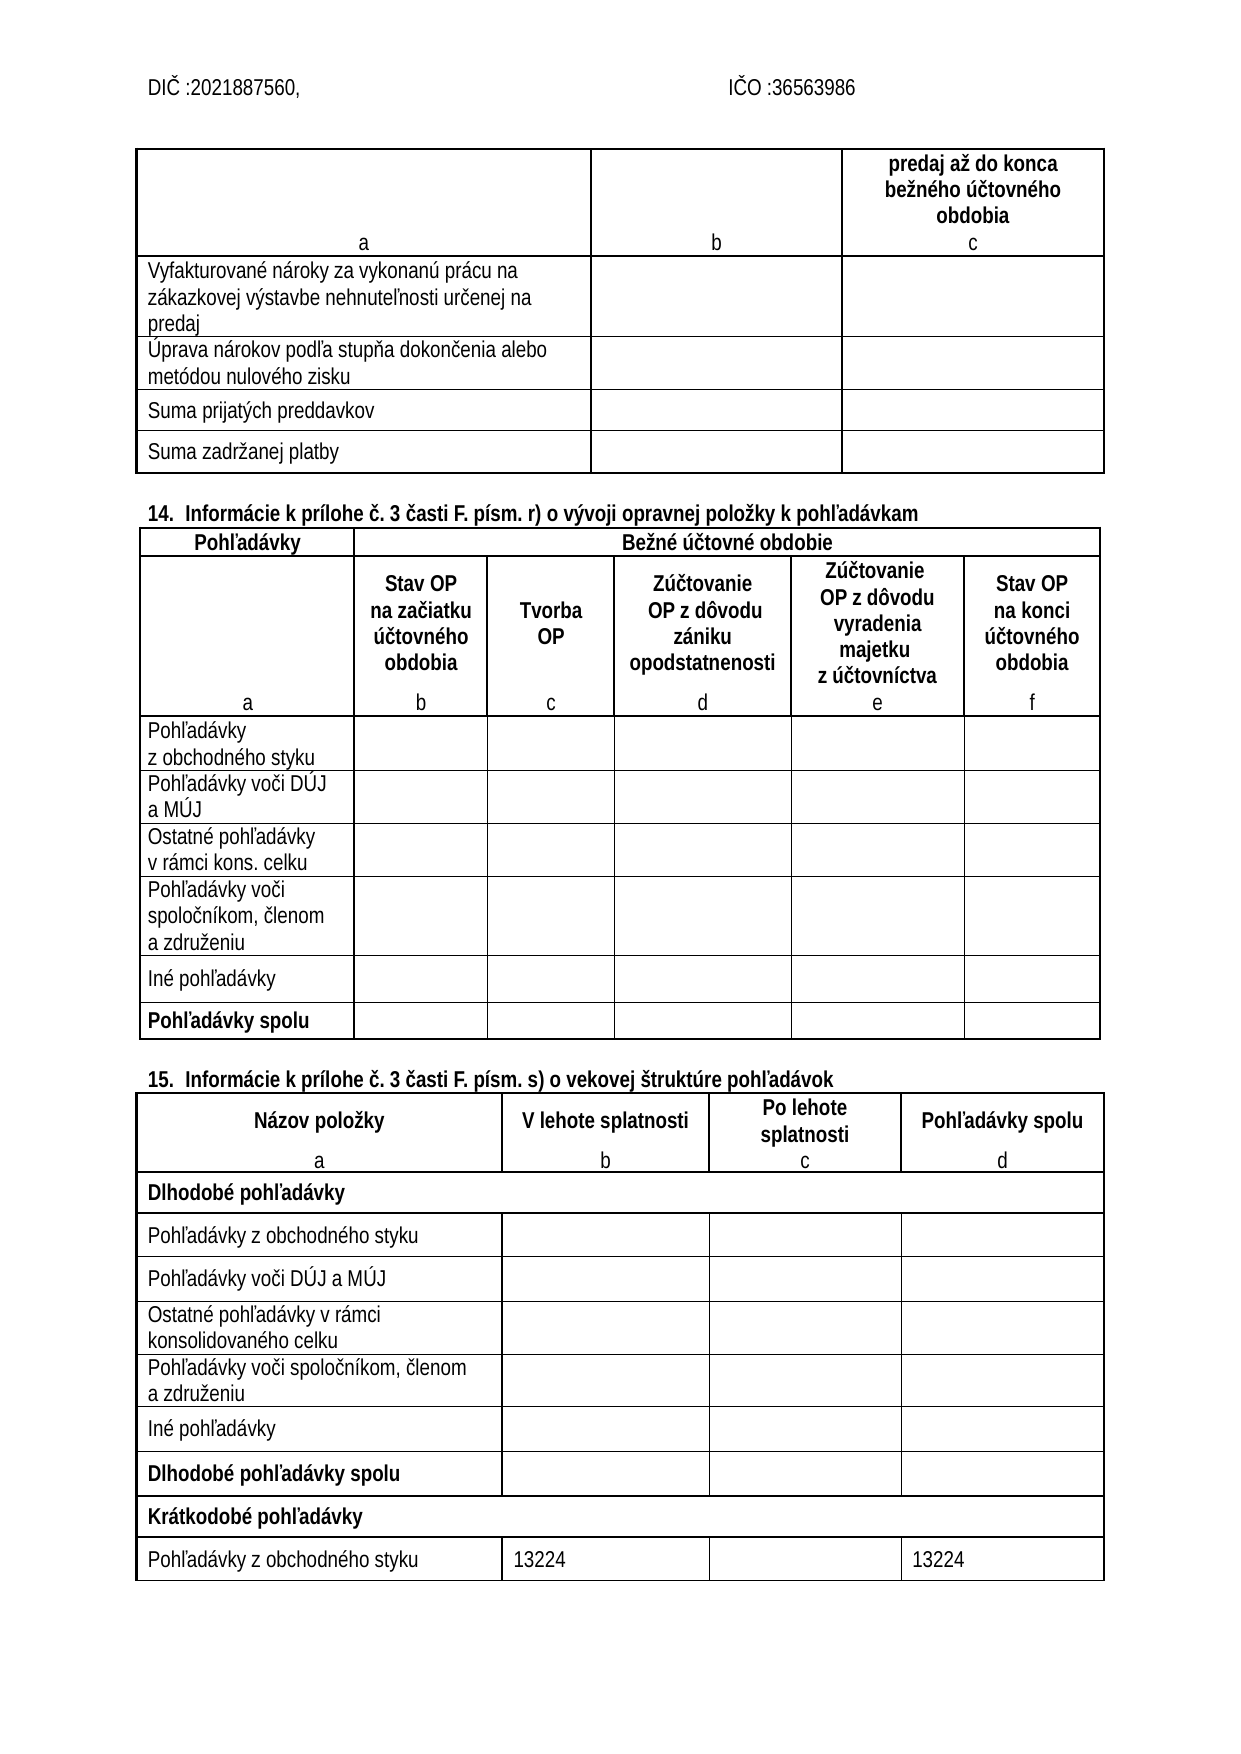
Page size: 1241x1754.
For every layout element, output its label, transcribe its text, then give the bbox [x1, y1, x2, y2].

table_cell Vyfakturované nároky za vykonanú prácu na zákazkovej výstavbe nehnuteľnosti určenej na predaj [138, 257, 590, 336]
table_cell [843, 431, 1103, 472]
table_cell Zúčtovanie OP z dôvodu zániku opodstatnenosti [615, 557, 790, 689]
table_cell Tvorba OP [488, 557, 613, 689]
table_cell [355, 1003, 487, 1037]
table_cell [615, 956, 791, 1002]
table_cell Ostatné pohľadávky v rámci kons. celku [141, 824, 353, 876]
table_cell Dlhodobé pohľadávky [138, 1173, 1103, 1212]
table_cell [503, 1302, 709, 1353]
table_cell [710, 1302, 901, 1353]
table_cell [503, 1257, 709, 1301]
table_cell [710, 1538, 901, 1580]
table_cell [792, 771, 964, 823]
table_cell [843, 337, 1103, 389]
table_cell [615, 717, 791, 770]
table_cell [710, 1452, 901, 1495]
table_cell Stav OP na začiatku účtovného obdobia [355, 557, 486, 689]
table_cell [503, 1214, 709, 1256]
title Informácie k prílohe č. 3 časti F. písm. r) o vývoji opravnej položky k pohľadávkam [148, 500, 1093, 527]
table_cell d [902, 1147, 1103, 1171]
table_cell [792, 877, 964, 955]
table_header Pohľadávky [141, 529, 353, 555]
title Informácie k prílohe č. 3 časti F. písm. s) o vekovej štruktúre pohľadávok [148, 1066, 1093, 1092]
table_cell [965, 824, 1099, 876]
table_cell Suma prijatých preddavkov [138, 390, 590, 430]
table_cell Iné pohľadávky [138, 1407, 501, 1451]
table_cell [710, 1257, 901, 1301]
table_cell [710, 1355, 901, 1406]
table_cell [615, 1003, 791, 1037]
table_cell Pohľadávky voči DÚJ a MÚJ [141, 771, 353, 823]
table_cell Úprava nárokov podľa stupňa dokončenia alebo metódou nulového zisku [138, 337, 590, 389]
table_cell [488, 717, 614, 770]
table_header Bežné účtovné obdobie [355, 529, 1099, 555]
table_cell Stav OP na konci účtovného obdobia [965, 557, 1099, 689]
table_cell [792, 956, 964, 1002]
table_cell [792, 717, 964, 770]
table_cell b [355, 689, 486, 715]
table_cell [965, 877, 1099, 955]
table_cell [902, 1257, 1103, 1301]
table_cell [355, 824, 487, 876]
table_cell [792, 1003, 964, 1037]
table_cell [843, 390, 1103, 430]
table_cell [615, 877, 791, 955]
table_cell [615, 824, 791, 876]
table_cell a [138, 229, 590, 255]
table_header Názov položky [138, 1094, 501, 1147]
table_cell [355, 771, 487, 823]
table_cell [592, 257, 841, 336]
table_cell [902, 1302, 1103, 1353]
table_cell [503, 1355, 709, 1406]
table_cell [965, 1003, 1099, 1037]
table_header Pohľadávky spolu [902, 1094, 1103, 1147]
table_cell [902, 1355, 1103, 1406]
table_cell a [141, 689, 353, 715]
table_cell [710, 1407, 901, 1451]
table_cell Pohľadávky voči spoločníkom, členom a združeniu [141, 877, 353, 955]
table_cell Ostatné pohľadávky v rámci konsolidovaného celku [138, 1302, 501, 1353]
table_cell [592, 431, 841, 472]
table_cell b [592, 229, 841, 255]
table_cell f [965, 689, 1099, 715]
table_cell [965, 956, 1099, 1002]
table_cell [792, 824, 964, 876]
table_cell Iné pohľadávky [141, 956, 353, 1002]
table_cell Pohľadávky voči spoločníkom, členom a združeniu [138, 1355, 501, 1406]
table_cell [902, 1214, 1103, 1256]
table_cell c [710, 1147, 900, 1171]
table_cell [615, 771, 791, 823]
table_cell [902, 1452, 1103, 1495]
table_cell [965, 717, 1099, 770]
table_cell Pohľadávky z obchodného styku [138, 1214, 501, 1256]
table_cell [503, 1407, 709, 1451]
table_cell Dlhodobé pohľadávky spolu [138, 1452, 501, 1495]
table_cell [902, 1407, 1103, 1451]
table_cell Suma zadržanej platby [138, 431, 590, 472]
table_header [138, 150, 590, 229]
table_cell [355, 877, 487, 955]
table_cell [355, 717, 487, 770]
table_cell c [843, 229, 1103, 255]
table_cell Pohľadávky spolu [141, 1003, 353, 1037]
table_cell 13224 [902, 1538, 1103, 1580]
table_cell a [138, 1147, 501, 1171]
table_cell [503, 1452, 709, 1495]
table_cell [488, 771, 614, 823]
table_cell e [792, 689, 963, 715]
table_cell [488, 877, 614, 955]
table_header [592, 150, 841, 229]
table_cell [488, 824, 614, 876]
table_cell [488, 956, 614, 1002]
table_cell Pohľadávky z obchodného styku [138, 1538, 501, 1580]
table_cell b [503, 1147, 708, 1171]
table_cell 13224 [503, 1538, 709, 1580]
table_cell [965, 771, 1099, 823]
table_cell [710, 1214, 901, 1256]
table_cell [141, 557, 353, 689]
table_cell c [488, 689, 613, 715]
table_cell [592, 337, 841, 389]
table_cell [355, 956, 487, 1002]
table_cell Pohľadávky z obchodného styku [141, 717, 353, 770]
table_header predaj až do konca bežného účtovného obdobia [843, 150, 1103, 229]
table_cell d [615, 689, 790, 715]
table_cell Zúčtovanie OP z dôvodu vyradenia majetku z účtovníctva [792, 557, 963, 689]
table_cell [592, 390, 841, 430]
table_header V lehote splatnosti [503, 1094, 708, 1147]
table_cell Krátkodobé pohľadávky [138, 1497, 1103, 1536]
table_cell [843, 257, 1103, 336]
table_cell [488, 1003, 614, 1037]
table_cell Pohľadávky voči DÚJ a MÚJ [138, 1257, 501, 1301]
table_header Po lehote splatnosti [710, 1094, 900, 1147]
